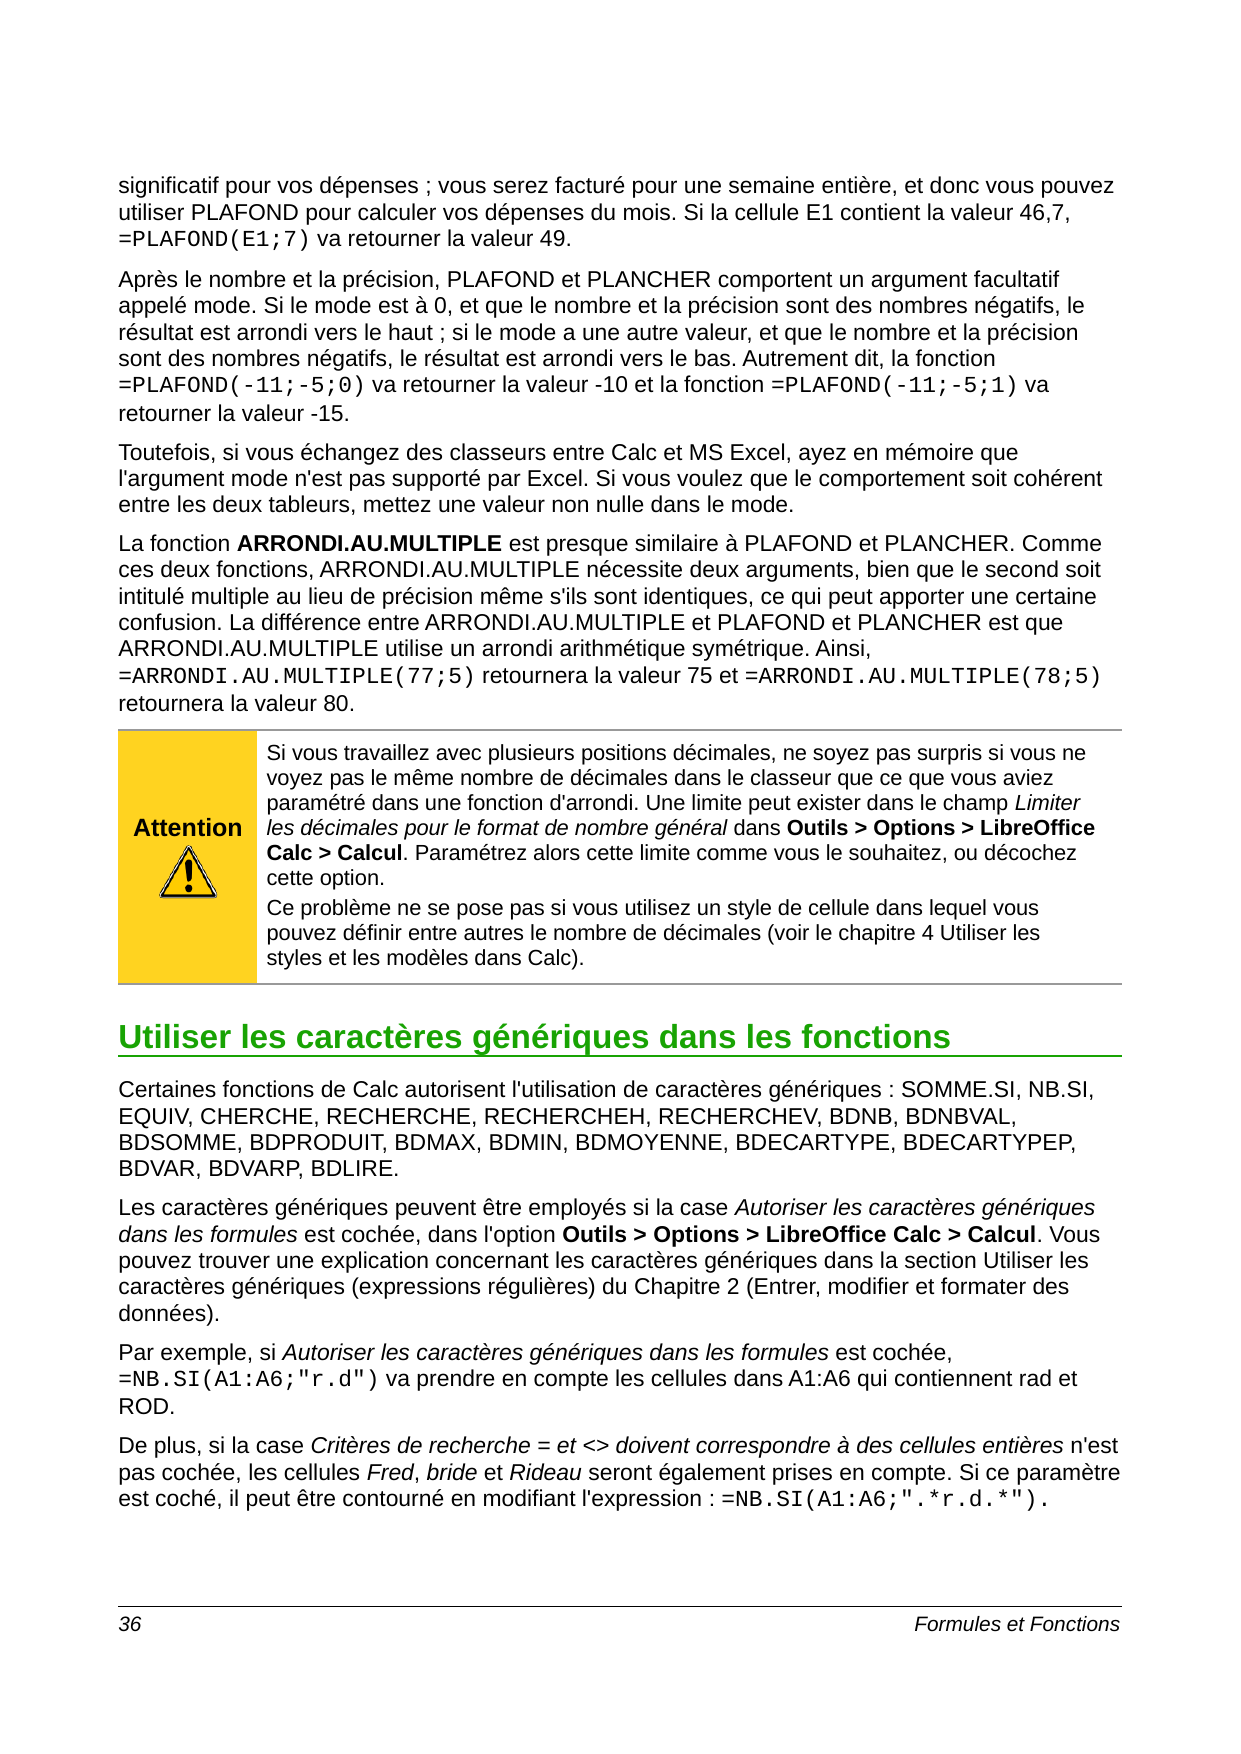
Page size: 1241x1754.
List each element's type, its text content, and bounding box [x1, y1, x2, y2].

text significatif pour vos dépenses ; vous serez facturé pour une semaine entière, et donc vous pouvez utiliser PLAFOND pour calculer vos dépenses du mois. Si la cellule E1 contient la valeur 46,7, =PLAFOND(E1;7) va retourner la valeur 49. [118, 172, 1122, 253]
text Les caractères génériques peuvent être employés si la case Autoriser les caractères génériques dans les formules est cochée, dans l'option Outils > Options > LibreOffice Calc > Calcul. Vous pouvez trouver une explication concernant les caractères génériques dans la section Utiliser les caractères génériques (expressions régulières) du Chapitre 2 (Entrer, modifier et formater des données). [118, 1194, 1122, 1326]
picture [155, 841, 220, 902]
table_header Attention [118, 731, 257, 983]
text De plus, si la case Critères de recherche = et <> doivent correspondre à des cellules entières n'est pas cochée, les cellules Fred, bride et Rideau seront également prises en compte. Si ce paramètre est coché, il peut être contourné en modifiant l'expression : =NB.SI(A1:A6;".*r.d.*"). [118, 1432, 1122, 1513]
text La fonction ARRONDI.AU.MULTIPLE est presque similaire à PLAFOND et PLANCHER. Comme ces deux fonctions, ARRONDI.AU.MULTIPLE nécessite deux arguments, bien que le second soit intitulé multiple au lieu de précision même s'ils sont identiques, ce qui peut apporter une certaine confusion. La différence entre ARRONDI.AU.MULTIPLE et PLAFOND et PLANCHER est que ARRONDI.AU.MULTIPLE utilise un arrondi arithmétique symétrique. Ainsi, =ARRONDI.AU.MULTIPLE(77;5) retournera la valeur 75 et =ARRONDI.AU.MULTIPLE(78;5) retournera la valeur 80. [118, 530, 1122, 716]
text Toutefois, si vous échangez des classeurs entre Calc et MS Excel, ayez en mémoire que l'argument mode n'est pas supporté par Excel. Si vous voulez que le comportement soit cohérent entre les deux tableurs, mettez une valeur non nulle dans le mode. [118, 438, 1122, 517]
text Après le nombre et la précision, PLAFOND et PLANCHER comportent un argument facultatif appelé mode. Si le mode est à 0, et que le nombre et la précision sont des nombres négatifs, le résultat est arrondi vers le haut ; si le mode a une autre valeur, et que le nombre et la précision sont des nombres négatifs, le résultat est arrondi vers le bas. Autrement dit, la fonction =PLAFOND(-11;-5;0) va retourner la valeur -10 et la fonction =PLAFOND(-11;-5;1) va retourner la valeur -15. [118, 266, 1122, 426]
text Certaines fonctions de Calc autorisent l'utilisation de caractères génériques : SOMME.SI, NB.SI, EQUIV, CHERCHE, RECHERCHE, RECHERCHEH, RECHERCHEV, BDNB, BDNBVAL, BDSOMME, BDPRODUIT, BDMAX, BDMIN, BDMOYENNE, BDECARTYPE, BDECARTYPEP, BDVAR, BDVARP, BDLIRE. [118, 1076, 1122, 1182]
table_header Si vous travaillez avec plusieurs positions décimales, ne soyez pas surpris si vous ne voyez pas le même nombre de décimales dans le classeur que ce que vous aviez paramétré dans une fonction d'arrondi. Une limite peut exister dans le champ Limiter les décimales pour le format de nombre général dans Outils > Options > LibreOffice Calc > Calcul. Paramétrez alors cette limite comme vous le souhaitez, ou décochez cette option. Ce problème ne se pose pas si vous utilisez un style de cellule dans lequel vous pouvez définir entre autres le nombre de décimales (voir le chapitre 4 Utiliser les styles et les modèles dans Calc). [258, 731, 1122, 983]
text Par exemple, si Autoriser les caractères génériques dans les formules est cochée, =NB.SI(A1:A6;"r.d") va prendre en compte les cellules dans A1:A6 qui contiennent rad et ROD. [118, 1338, 1122, 1419]
subtitle Utiliser les caractères génériques dans les fonctions [118, 1017, 1122, 1055]
